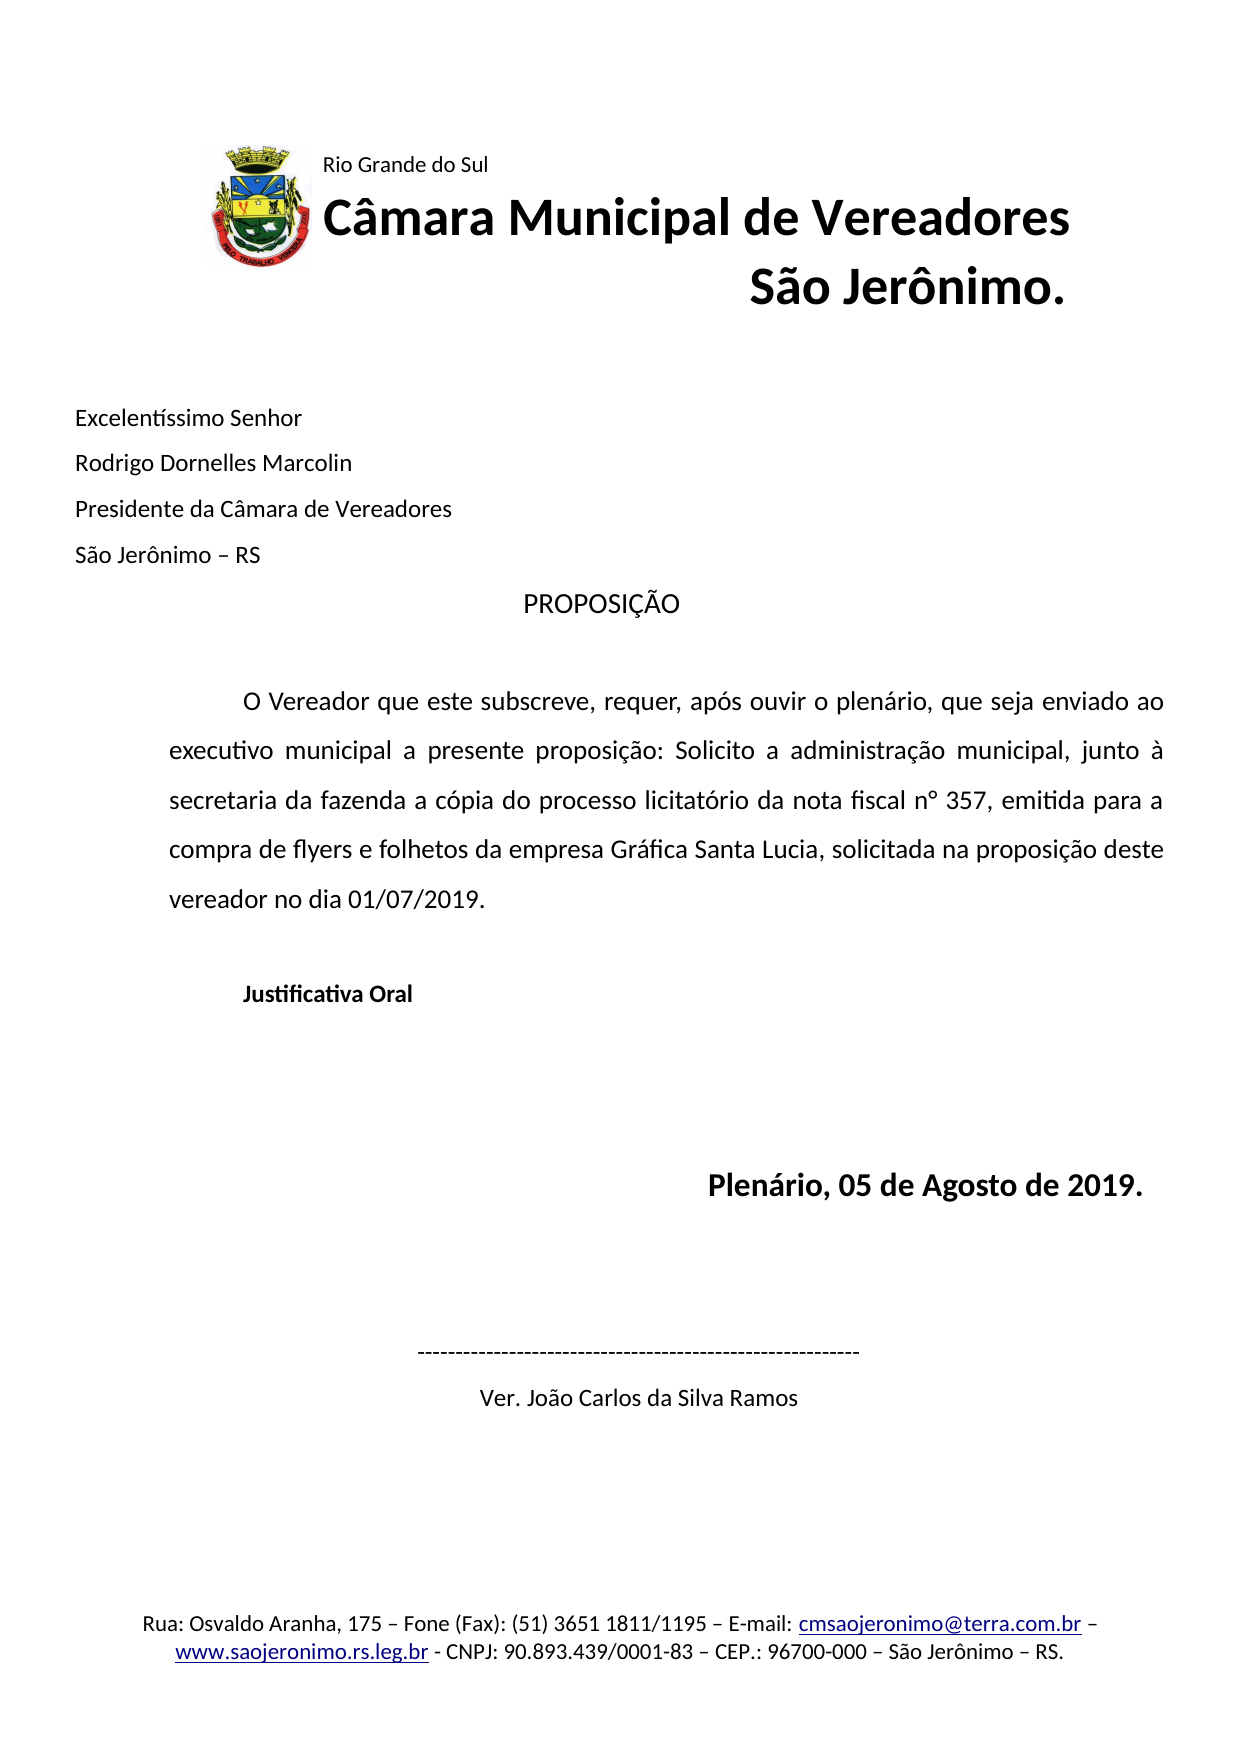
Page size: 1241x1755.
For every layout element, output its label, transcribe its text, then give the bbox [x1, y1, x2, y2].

text O Vereador que este subscreve, requer, após ouvir o plenário, que seja enviado ao executivo municipal a presente proposição: Solicito a administração municipal, junto à secretaria da fazenda a cópia do processo licitatório da nota fiscal n° 357, emitida para a compra de flyers e folhetos da empresa Gráfica Santa Lucia, solicitada na proposição deste vereador no dia 01/07/2019. [169, 684, 1165, 915]
text Ver. João Carlos da Silva Ramos [169, 1382, 1109, 1413]
text Plenário, 05 de Agosto de 2019. [169, 1164, 1144, 1204]
text ---------------------------------------------------------- [169, 1337, 1109, 1367]
text Justificativa Oral [169, 978, 1165, 1008]
text PROPOSIÇÃO [75, 585, 1128, 620]
text Rodrigo Dornelles Marcolin [75, 448, 1128, 478]
text Excelentíssimo Senhor [75, 402, 1128, 432]
text São Jerônimo – RS [75, 539, 1128, 569]
text Presidente da Câmara de Vereadores [75, 493, 1128, 524]
